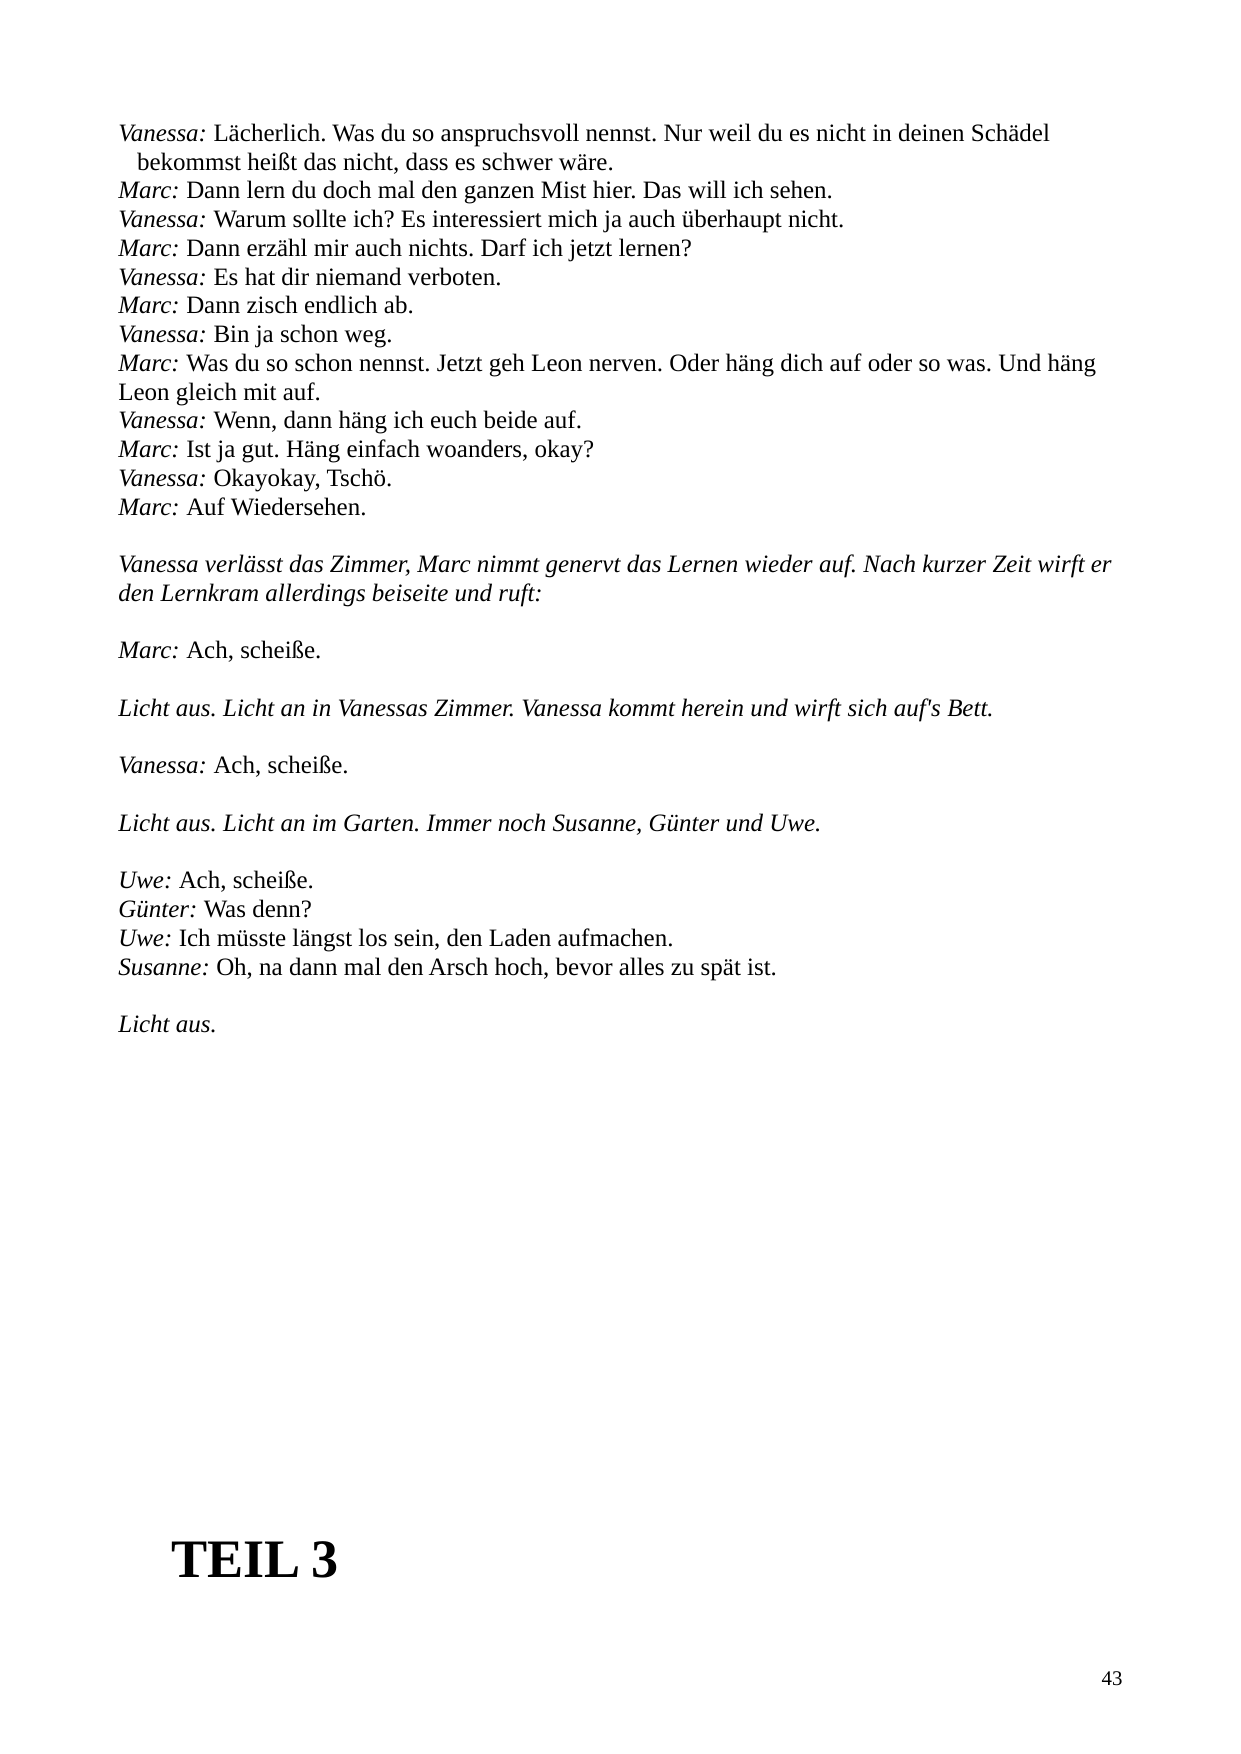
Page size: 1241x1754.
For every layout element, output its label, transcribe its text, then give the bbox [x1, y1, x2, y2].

text TEIL 3 [118, 1527, 1122, 1589]
text Vanessa: Ach, scheiße. [118, 751, 1122, 779]
text Uwe: Ich müsste längst los sein, den Laden aufmachen. [118, 923, 1122, 952]
text Marc: Auf Wiedersehen. [118, 492, 1122, 521]
text Vanessa: Es hat dir niemand verboten. [118, 262, 1122, 291]
text Marc: Dann lern du doch mal den ganzen Mist hier. Das will ich sehen. [118, 176, 1122, 204]
text Susanne: Oh, na dann mal den Arsch hoch, bevor alles zu spät ist. [118, 952, 1122, 981]
text Marc: Dann erzähl mir auch nichts. Darf ich jetzt lernen? [118, 233, 1122, 262]
text Licht aus. [118, 1009, 1122, 1038]
text Vanessa: Wenn, dann häng ich euch beide auf. [118, 406, 1122, 434]
text Leon gleich mit auf. [118, 377, 1122, 406]
text bekommst heißt das nicht, dass es schwer wäre. [118, 147, 1122, 176]
text Günter: Was denn? [118, 894, 1122, 923]
text Vanessa verlässt das Zimmer, Marc nimmt genervt das Lernen wieder auf. Nach kurzer Zeit wirft er den Lernkram allerdings beiseite und ruft: [118, 549, 1122, 607]
text Vanessa: Warum sollte ich? Es interessiert mich ja auch überhaupt nicht. [118, 204, 1122, 233]
text Vanessa: Lächerlich. Was du so anspruchsvoll nennst. Nur weil du es nicht in deinen Schädel [118, 118, 1122, 147]
text Licht aus. Licht an in Vanessas Zimmer. Vanessa kommt herein und wirft sich auf's Bett. [118, 693, 1122, 722]
text Marc: Ach, scheiße. [118, 636, 1122, 664]
text Marc: Dann zisch endlich ab. [118, 291, 1122, 319]
text Marc: Ist ja gut. Häng einfach woanders, okay? [118, 434, 1122, 463]
text Vanessa: Okayokay, Tschö. [118, 463, 1122, 492]
text Marc: Was du so schon nennst. Jetzt geh Leon nerven. Oder häng dich auf oder so was. Und häng [118, 348, 1122, 377]
text Licht aus. Licht an im Garten. Immer noch Susanne, Günter und Uwe. [118, 808, 1122, 837]
text Uwe: Ach, scheiße. [118, 866, 1122, 894]
text Vanessa: Bin ja schon weg. [118, 319, 1122, 348]
